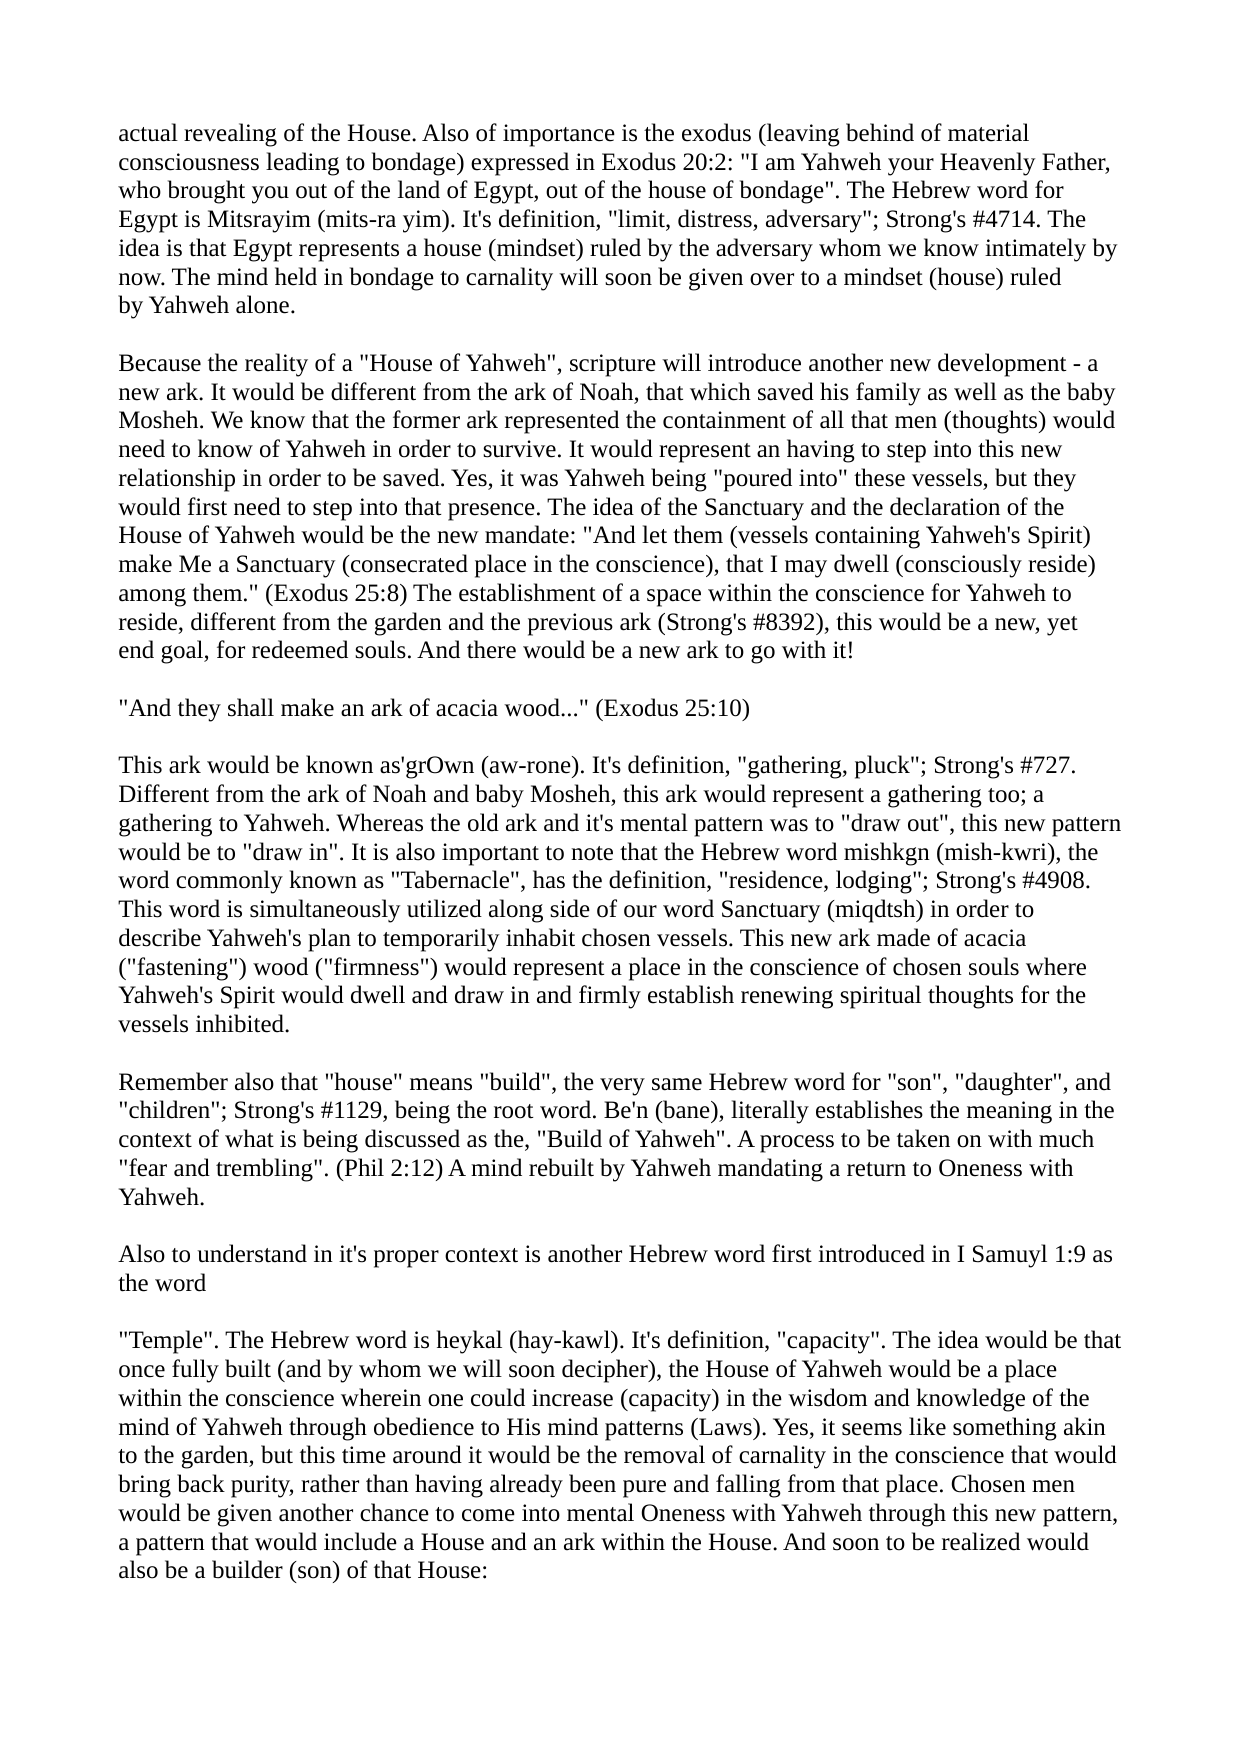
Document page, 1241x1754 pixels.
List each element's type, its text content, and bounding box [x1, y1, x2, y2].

text by Yahweh alone. [118, 291, 1122, 319]
text Also to understand in it's proper context is another Hebrew word first introduced in I Samuyl 1:9 as the word [118, 1239, 1122, 1297]
text Remember also that "house" means "build", the very same Hebrew word for "son", "daughter", and "children"; Strong's #1129, being the root word. Be'n (bane), literally establishes the meaning in the context of what is being discussed as the, "Build of Yahweh". A process to be taken on with much "fear and trembling". (Phil 2:12) A mind rebuilt by Yahweh mandating a return to Oneness with Yahweh. [118, 1067, 1122, 1211]
text Yahweh's Spirit would dwell and draw in and firmly establish renewing spiritual thoughts for the vessels inhibited. [118, 981, 1122, 1038]
text This ark would be known as'grOwn (aw-rone). It's definition, "gathering, pluck"; Strong's #727. Different from the ark of Noah and baby Mosheh, this ark would represent a gathering too; a gathering to Yahweh. Whereas the old ark and it's mental pattern was to "draw out", this new pattern would be to "draw in". It is also important to note that the Hebrew word mishkgn (mish-kwri), the word commonly known as "Tabernacle", has the definition, "residence, lodging"; Strong's #4908. This word is simultaneously utilized along side of our word Sanctuary (miqdtsh) in order to describe Yahweh's plan to temporarily inhabit chosen vessels. This new ark made of acacia ("fastening") wood ("firmness") would represent a place in the conscience of chosen souls where [118, 751, 1122, 981]
text "And they shall make an ark of acacia wood..." (Exodus 25:10) [118, 693, 1122, 722]
text end goal, for redeemed souls. And there would be a new ark to go with it! [118, 636, 1122, 664]
text Because the reality of a "House of Yahweh", scripture will introduce another new development - a new ark. It would be different from the ark of Noah, that which saved his family as well as the baby Mosheh. We know that the former ark represented the containment of all that men (thoughts) would need to know of Yahweh in order to survive. It would represent an having to step into this new relationship in order to be saved. Yes, it was Yahweh being "poured into" these vessels, but they would first need to step into that presence. The idea of the Sanctuary and the declaration of the House of Yahweh would be the new mandate: "And let them (vessels containing Yahweh's Spirit) make Me a Sanctuary (consecrated place in the conscience), that I may dwell (consciously reside) among them." (Exodus 25:8) The establishment of a space within the conscience for Yahweh to reside, different from the garden and the previous ark (Strong's #8392), this would be a new, yet [118, 348, 1122, 636]
text "Temple". The Hebrew word is heykal (hay-kawl). It's definition, "capacity". The idea would be that once fully built (and by whom we will soon decipher), the House of Yahweh would be a place within the conscience wherein one could increase (capacity) in the wisdom and knowledge of the mind of Yahweh through obedience to His mind patterns (Laws). Yes, it seems like something akin to the garden, but this time around it would be the removal of carnality in the conscience that would bring back purity, rather than having already been pure and falling from that place. Chosen men would be given another chance to come into mental Oneness with Yahweh through this new pattern, a pattern that would include a House and an ark within the House. And soon to be realized would also be a builder (son) of that House: [118, 1326, 1122, 1584]
text actual revealing of the House. Also of importance is the exodus (leaving behind of material consciousness leading to bondage) expressed in Exodus 20:2: "I am Yahweh your Heavenly Father, who brought you out of the land of Egypt, out of the house of bondage". The Hebrew word for Egypt is Mitsrayim (mits-ra yim). It's definition, "limit, distress, adversary"; Strong's #4714. The idea is that Egypt represents a house (mindset) ruled by the adversary whom we know intimately by now. The mind held in bondage to carnality will soon be given over to a mindset (house) ruled [118, 118, 1122, 291]
